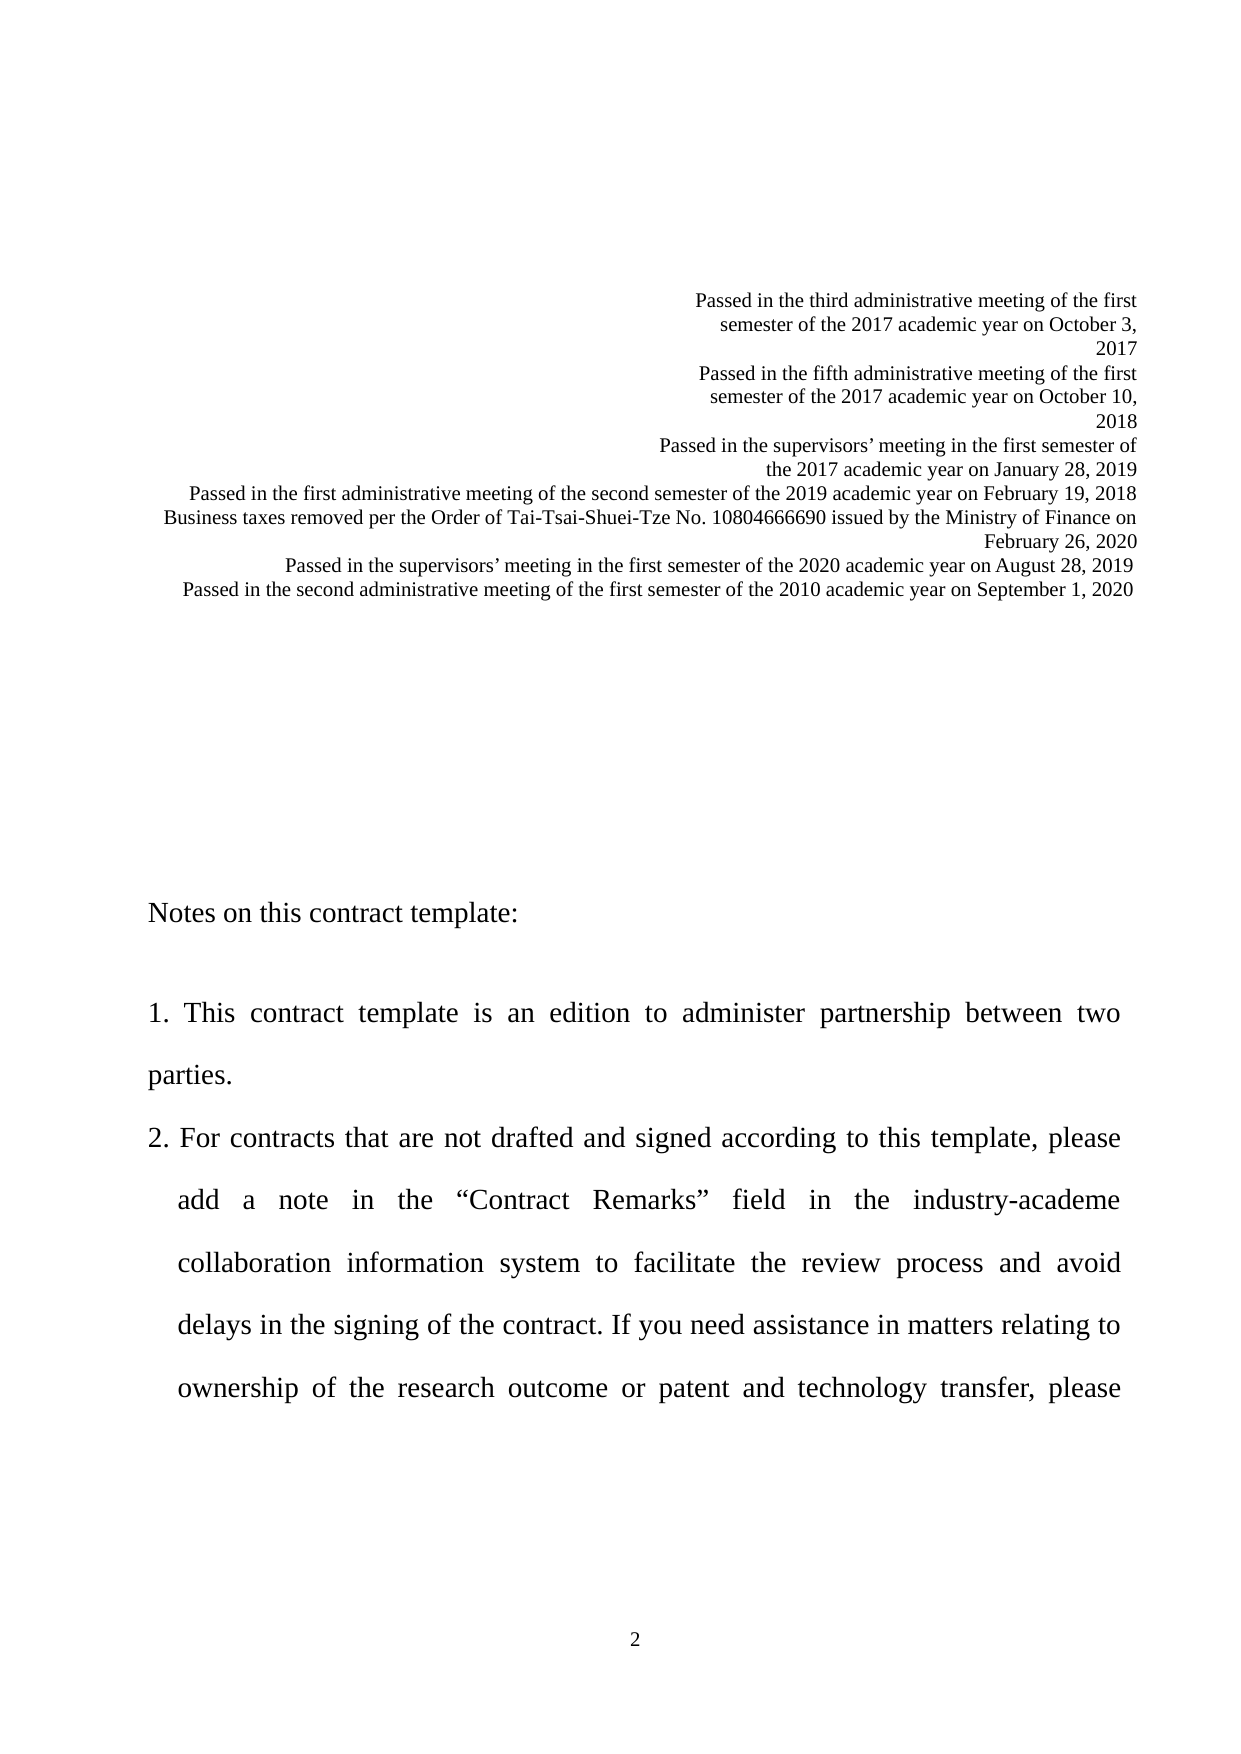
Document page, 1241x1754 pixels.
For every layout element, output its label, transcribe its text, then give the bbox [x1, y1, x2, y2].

text Business taxes removed per the Order of Tai-Tsai-Shuei-Tze No. 10804666690 issued by the Ministry of Finance on February 26, 2020 [148, 505, 1137, 553]
text Passed in the second administrative meeting of the first semester of the 2010 academic year on September 1, 2020 [148, 577, 1134, 601]
text 2. For contracts that are not drafted and signed according to this template, please add a note in the “Contract Remarks” field in the industry-academe collaboration information system to facilitate the review process and avoid delays in the signing of the contract. If you need assistance in matters relating to ownership of the research outcome or patent and technology transfer, please [148, 1095, 1122, 1407]
text Passed in the supervisors’ meeting in the first semester of the 2017 academic year on January 28, 2019 [650, 433, 1137, 481]
text 1. This contract template is an edition to administer partnership between two parties. [148, 970, 1122, 1095]
text Passed in the supervisors’ meeting in the first semester of the 2020 academic year on August 28, 2019 [148, 553, 1134, 577]
text Passed in the first administrative meeting of the second semester of the 2019 academic year on February 19, 2018 [148, 481, 1137, 505]
text Notes on this contract template: [148, 870, 1122, 932]
text Passed in the third administrative meeting of the first semester of the 2017 academic year on October 3, 2017 [650, 288, 1137, 360]
text Passed in the fifth administrative meeting of the first semester of the 2017 academic year on October 10, 2018 [650, 360, 1137, 433]
